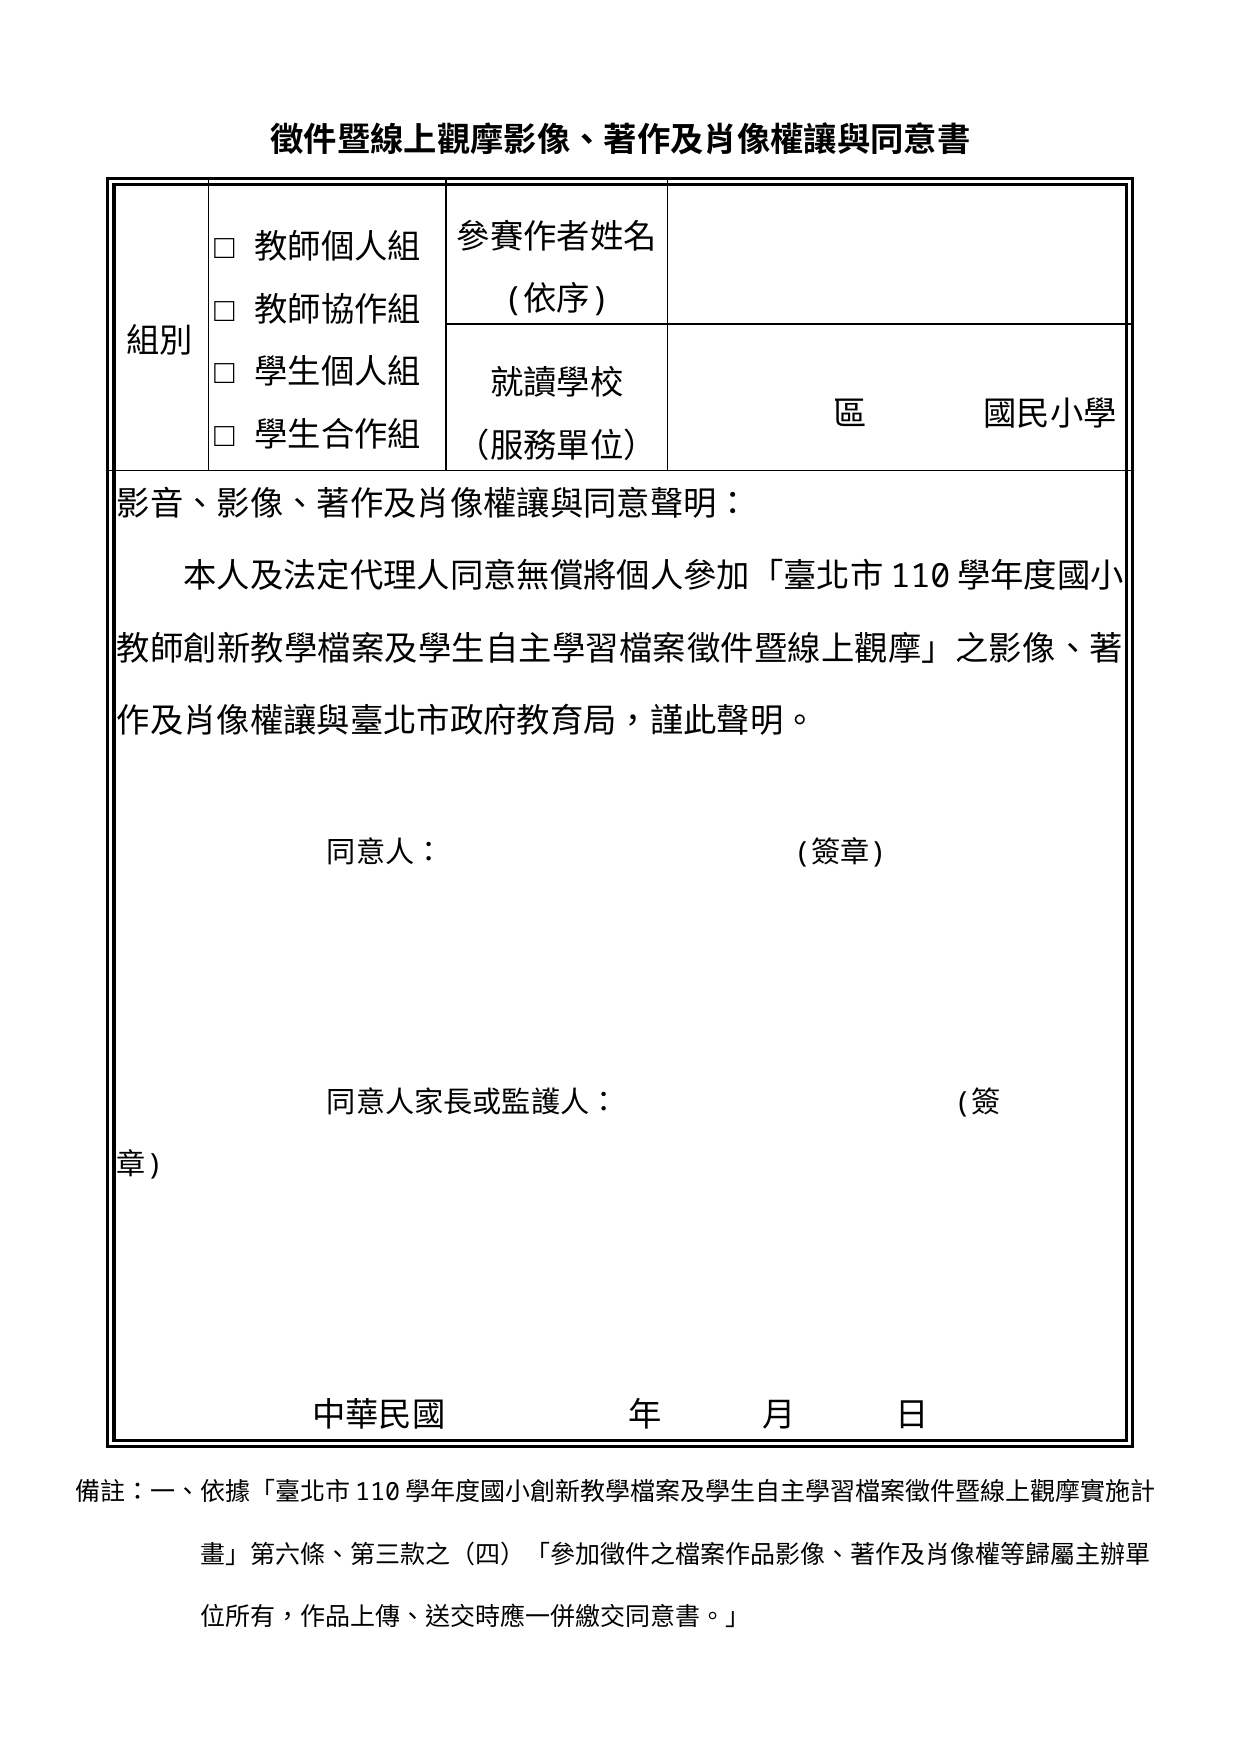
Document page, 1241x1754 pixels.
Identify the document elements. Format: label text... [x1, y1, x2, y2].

table_header [668, 186, 1125, 323]
table_header 組別 [111, 180, 208, 469]
table_header 參賽作者姓名 (依序) [447, 186, 667, 323]
text 徵件暨線上觀摩影像、著作及肖像權讓與同意書 [75, 96, 1165, 158]
table_header □ 教師個人組 □ 教師協作組 □ 學生個人組 □ 學生合作組 [209, 186, 445, 469]
table_header [668, 180, 1129, 323]
table_cell 區 國民小學 [668, 325, 1125, 469]
text 備註：一、依據「臺北市110學年度國小創新教學檔案及學生自主學習檔案徵件暨線上觀摩實施計畫」第六條、第三款之（四）「參加徵件之檔案作品影像、著作及肖像權等歸屬主辦單位所有，作品上傳、送交時應一併繳交同意書。」 [75, 1448, 1165, 1636]
table_cell 影音、影像、著作及肖像權讓與同意聲明： 本人及法定代理人同意無償將個人參加「臺北市110學年度國小教師創新教學檔案及學生自主學習檔案徵件暨線上觀摩」之影像、著作及肖像權讓與臺北市政府教育局，謹此聲明。 同意人： (簽章) 同意人家長或監護人： (簽章) 中華民國 年 月 日 [116, 471, 1125, 1439]
table_cell 就讀學校 （服務單位） [447, 325, 667, 469]
